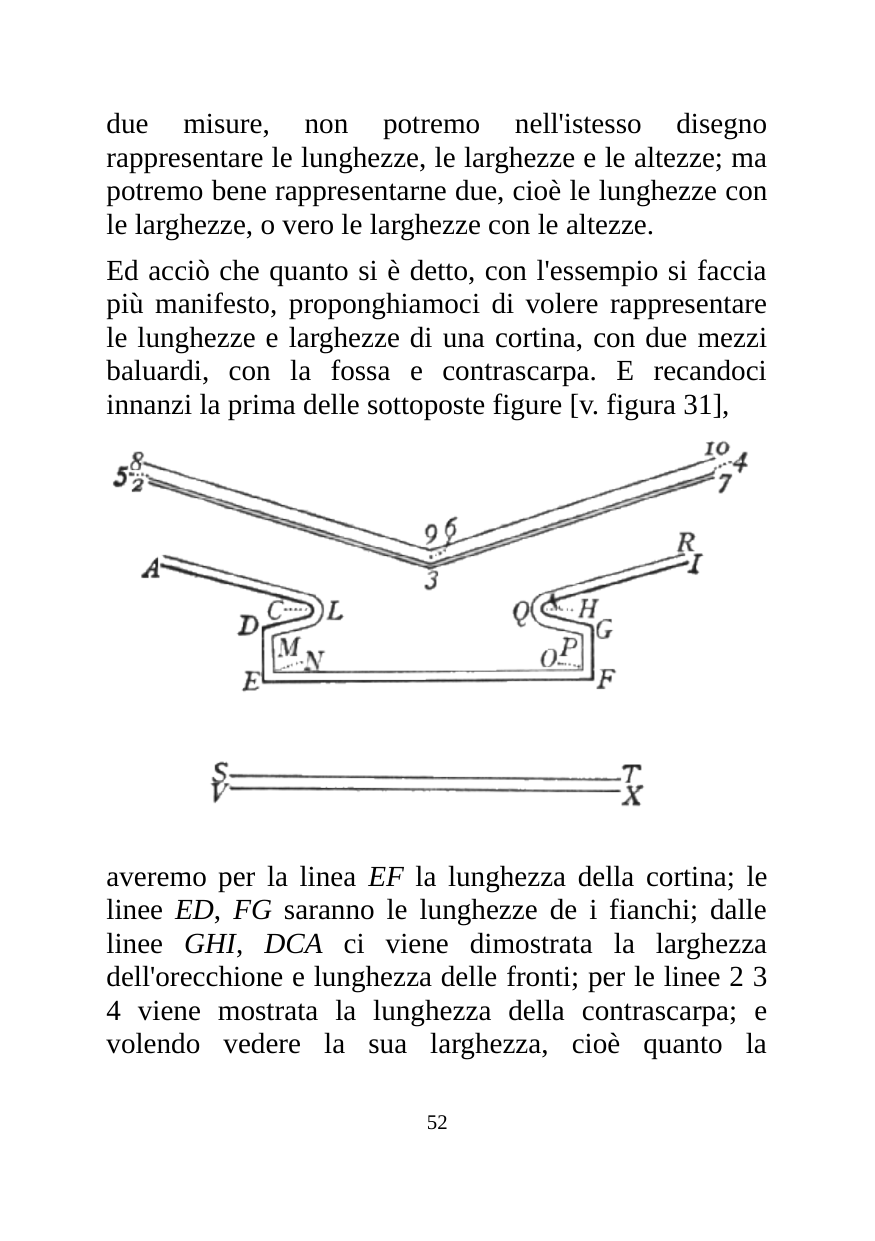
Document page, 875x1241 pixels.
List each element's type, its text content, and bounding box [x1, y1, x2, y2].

text Ed acciò che quanto si è detto, con l'essempio si faccia più manifesto, proponghiamoci di volere rappresentare le lunghezze e larghezze di una cortina, con due mezzi baluardi, con la fossa e contrascarpa. E recandoci innanzi la prima delle sottoposte figure [v. figura 31], [106, 253, 768, 421]
picture [85, 433, 789, 813]
text due misure, non potremo nell'istesso disegno rappresentare le lunghezze, le larghezze e le altezze; ma potremo bene rappresentarne due, cioè le lunghezze con le larghezze, o vero le larghezze con le altezze. [106, 106, 768, 240]
text averemo per la linea EF la lunghezza della cortina; le linee ED, FG saranno le lunghezze de i fianchi; dalle linee GHI, DCA ci viene dimostrata la larghezza dell'orecchione e lunghezza delle fronti; per le linee 2 3 4 viene mostrata la lunghezza della contrascarpa; e volendo vedere la sua larghezza, cioè quanto la [106, 859, 768, 1060]
